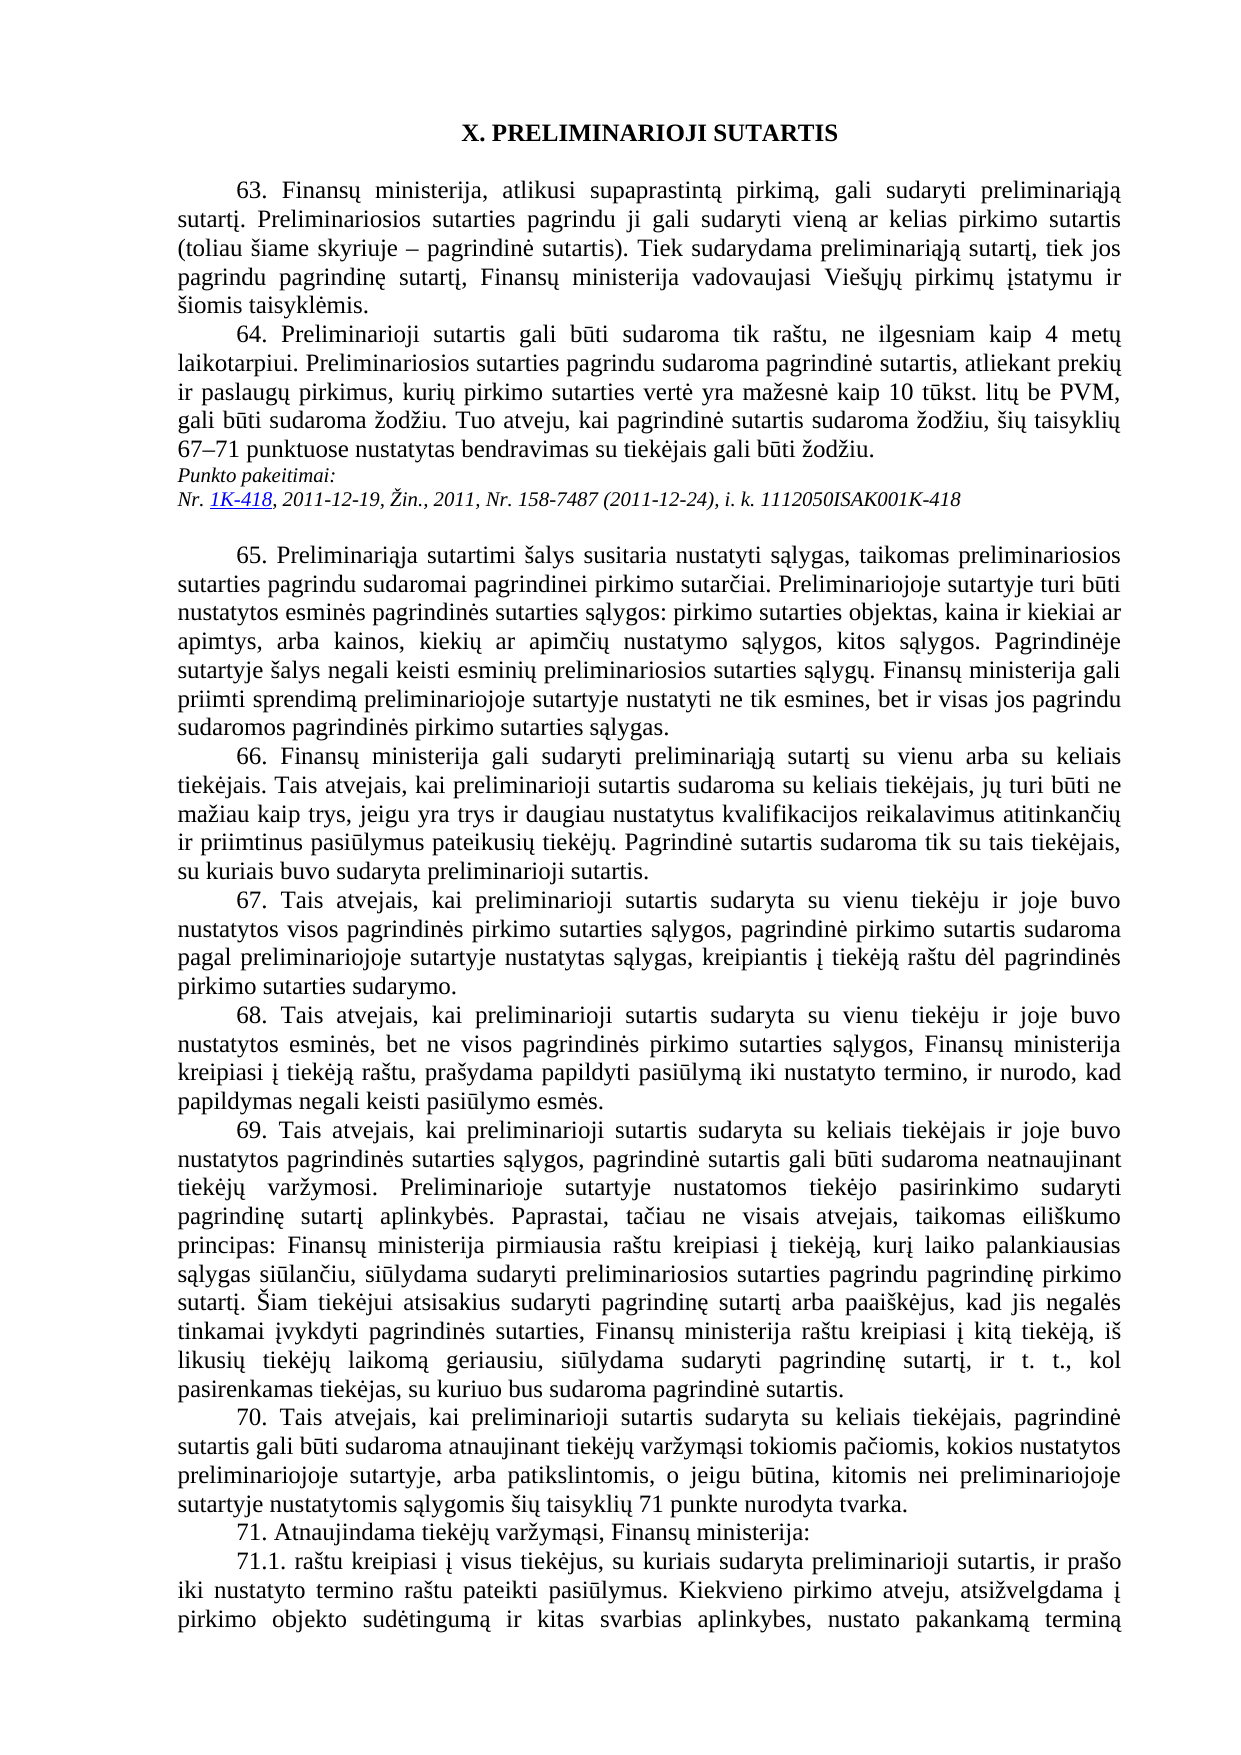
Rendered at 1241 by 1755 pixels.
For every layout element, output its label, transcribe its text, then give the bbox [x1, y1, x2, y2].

text 70. Tais atvejais, kai preliminarioji sutartis sudaryta su keliais tiekėjais, pagrindinė sutartis gali būti sudaroma atnaujinant tiekėjų varžymąsi tokiomis pačiomis, kokios nustatytos preliminariojoje sutartyje, arba patikslintomis, o jeigu būtina, kitomis nei preliminariojoje sutartyje nustatytomis sąlygomis šių taisyklių 71 punkte nurodyta tvarka. [177, 1402, 1122, 1517]
text 66. Finansų ministerija gali sudaryti preliminariąją sutartį su vienu arba su keliais tiekėjais. Tais atvejais, kai preliminarioji sutartis sudaroma su keliais tiekėjais, jų turi būti ne mažiau kaip trys, jeigu yra trys ir daugiau nustatytus kvalifikacijos reikalavimus atitinkančių ir priimtinus pasiūlymus pateikusių tiekėjų. Pagrindinė sutartis sudaroma tik su tais tiekėjais, su kuriais buvo sudaryta preliminarioji sutartis. [177, 741, 1122, 885]
text Nr. 1K-418, 2011-12-19, Žin., 2011, Nr. 158-7487 (2011-12-24), i. k. 1112050ISAK001K-418 [177, 487, 1122, 511]
text 69. Tais atvejais, kai preliminarioji sutartis sudaryta su keliais tiekėjais ir joje buvo nustatytos pagrindinės sutarties sąlygos, pagrindinė sutartis gali būti sudaroma neatnaujinant tiekėjų varžymosi. Preliminarioje sutartyje nustatomos tiekėjo pasirinkimo sudaryti pagrindinę sutartį aplinkybės. Paprastai, tačiau ne visais atvejais, taikomas eiliškumo principas: Finansų ministerija pirmiausia raštu kreipiasi į tiekėją, kurį laiko palankiausias sąlygas siūlančiu, siūlydama sudaryti preliminariosios sutarties pagrindu pagrindinę pirkimo sutartį. Šiam tiekėjui atsisakius sudaryti pagrindinę sutartį arba paaiškėjus, kad jis negalės tinkamai įvykdyti pagrindinės sutarties, Finansų ministerija raštu kreipiasi į kitą tiekėją, iš likusių tiekėjų laikomą geriausiu, siūlydama sudaryti pagrindinę sutartį, ir t. t., kol pasirenkamas tiekėjas, su kuriuo bus sudaroma pagrindinė sutartis. [177, 1115, 1122, 1402]
text X. PRELIMINARIOJI SUTARTIS [177, 118, 1122, 147]
text 68. Tais atvejais, kai preliminarioji sutartis sudaryta su vienu tiekėju ir joje buvo nustatytos esminės, bet ne visos pagrindinės pirkimo sutarties sąlygos, Finansų ministerija kreipiasi į tiekėją raštu, prašydama papildyti pasiūlymą iki nustatyto termino, ir nurodo, kad papildymas negali keisti pasiūlymo esmės. [177, 1000, 1122, 1115]
text 64. Preliminarioji sutartis gali būti sudaroma tik raštu, ne ilgesniam kaip 4 metų laikotarpiui. Preliminariosios sutarties pagrindu sudaroma pagrindinė sutartis, atliekant prekių ir paslaugų pirkimus, kurių pirkimo sutarties vertė yra mažesnė kaip 10 tūkst. litų be PVM, gali būti sudaroma žodžiu. Tuo atveju, kai pagrindinė sutartis sudaroma žodžiu, šių taisyklių 67–71 punktuose nustatytas bendravimas su tiekėjais gali būti žodžiu. [177, 319, 1122, 463]
text 65. Preliminariąja sutartimi šalys susitaria nustatyti sąlygas, taikomas preliminariosios sutarties pagrindu sudaromai pagrindinei pirkimo sutarčiai. Preliminariojoje sutartyje turi būti nustatytos esminės pagrindinės sutarties sąlygos: pirkimo sutarties objektas, kaina ir kiekiai ar apimtys, arba kainos, kiekių ar apimčių nustatymo sąlygos, kitos sąlygos. Pagrindinėje sutartyje šalys negali keisti esminių preliminariosios sutarties sąlygų. Finansų ministerija gali priimti sprendimą preliminariojoje sutartyje nustatyti ne tik esmines, bet ir visas jos pagrindu sudaromos pagrindinės pirkimo sutarties sąlygas. [177, 540, 1122, 741]
text 67. Tais atvejais, kai preliminarioji sutartis sudaryta su vienu tiekėju ir joje buvo nustatytos visos pagrindinės pirkimo sutarties sąlygos, pagrindinė pirkimo sutartis sudaroma pagal preliminariojoje sutartyje nustatytas sąlygas, kreipiantis į tiekėją raštu dėl pagrindinės pirkimo sutarties sudarymo. [177, 885, 1122, 1000]
text 63. Finansų ministerija, atlikusi supaprastintą pirkimą, gali sudaryti preliminariąją sutartį. Preliminariosios sutarties pagrindu ji gali sudaryti vieną ar kelias pirkimo sutartis (toliau šiame skyriuje – pagrindinė sutartis). Tiek sudarydama preliminariąją sutartį, tiek jos pagrindu pagrindinę sutartį, Finansų ministerija vadovaujasi Viešųjų pirkimų įstatymu ir šiomis taisyklėmis. [177, 176, 1122, 319]
text 71.1. raštu kreipiasi į visus tiekėjus, su kuriais sudaryta preliminarioji sutartis, ir prašo iki nustatyto termino raštu pateikti pasiūlymus. Kiekvieno pirkimo atveju, atsižvelgdama į pirkimo objekto sudėtingumą ir kitas svarbias aplinkybes, nustato pakankamą terminą [177, 1546, 1122, 1632]
text Punkto pakeitimai: [177, 463, 1122, 487]
text 71. Atnaujindama tiekėjų varžymąsi, Finansų ministerija: [177, 1517, 1122, 1546]
